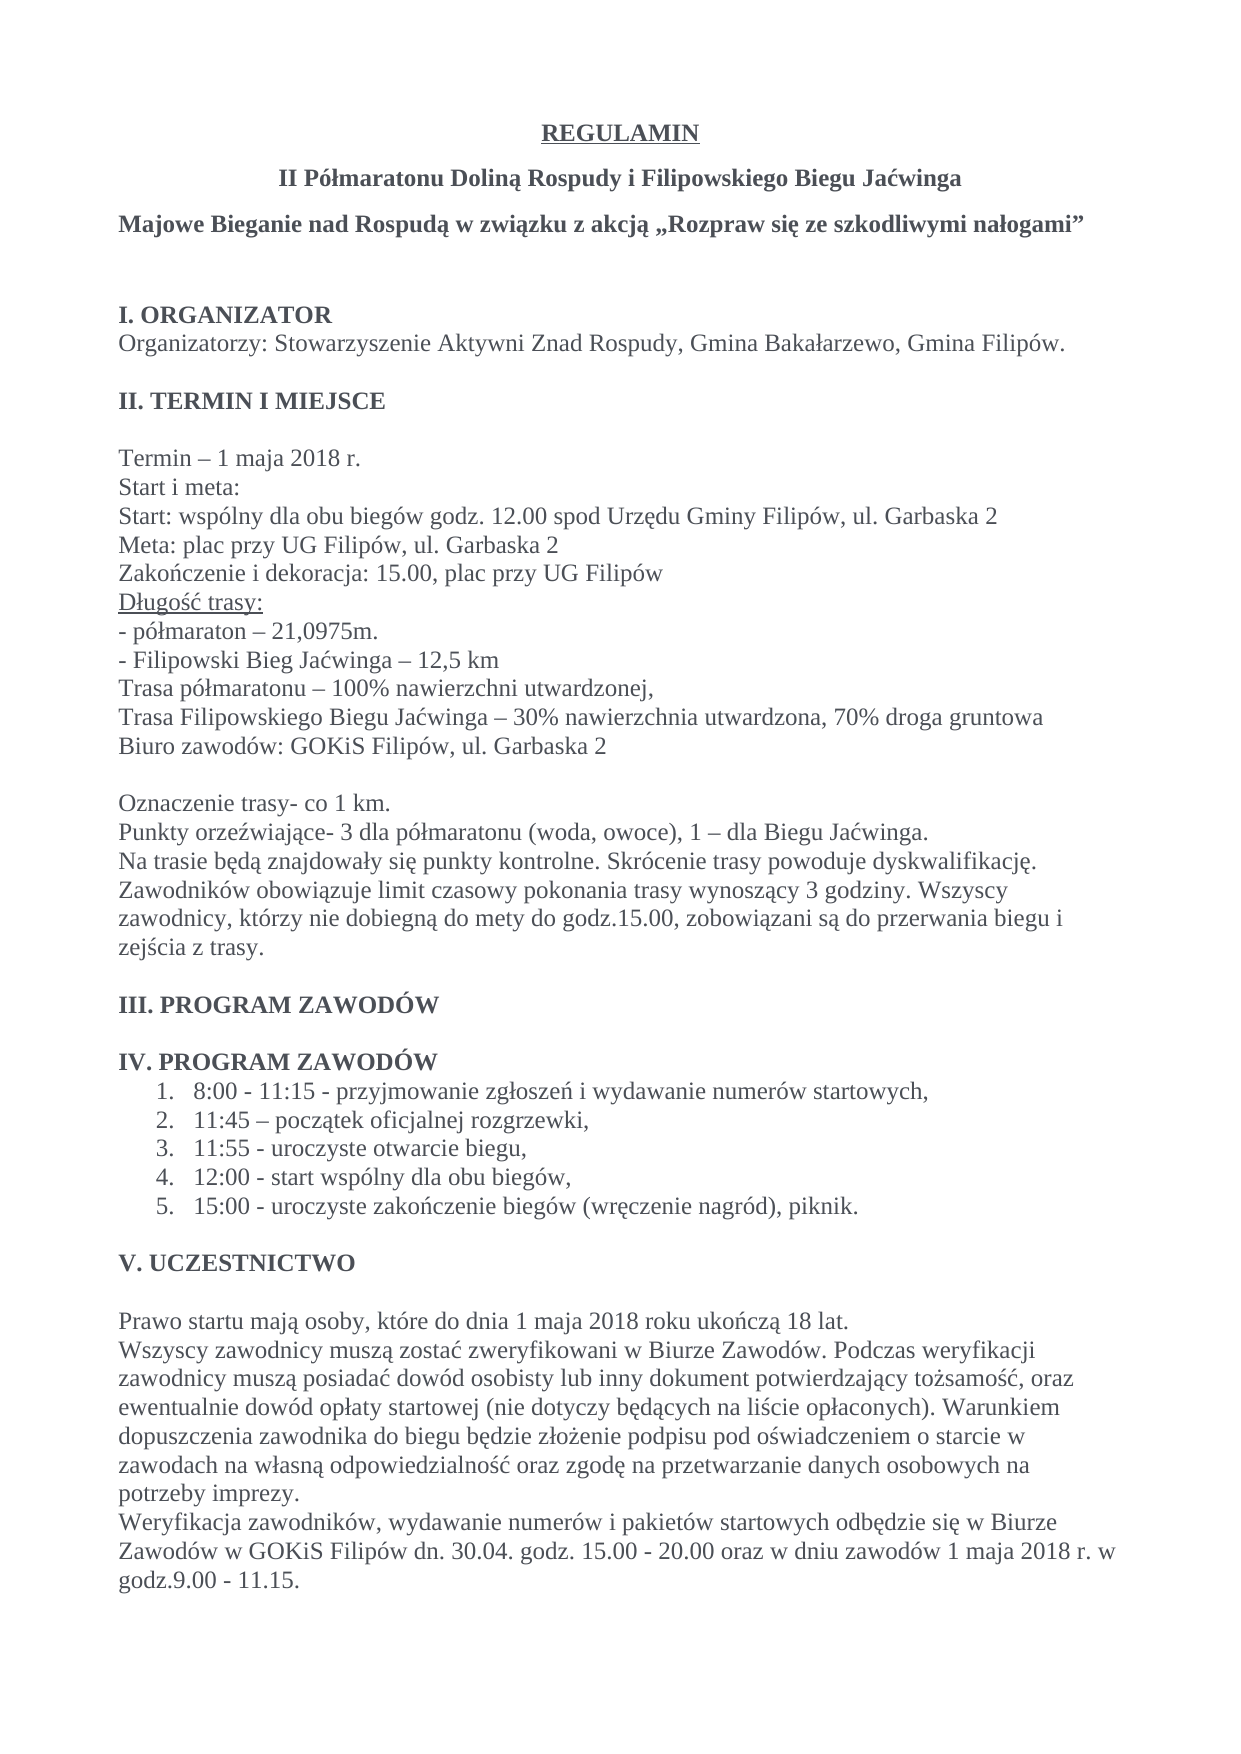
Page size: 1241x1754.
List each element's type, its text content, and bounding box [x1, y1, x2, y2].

text IV. PROGRAM ZAWODÓW [118, 1047, 1122, 1076]
text REGULAMIN [118, 118, 1122, 147]
list 11:55 - uroczyste otwarcie biegu, [156, 1133, 1122, 1162]
text Majowe Bieganie nad Rospudą w związku z akcją „Rozpraw się ze szkodliwymi nałogami” [118, 209, 1122, 238]
text - półmaraton – 21,0975m. [118, 616, 1122, 645]
list 8:00 - 11:15 - przyjmowanie zgłoszeń i wydawanie numerów startowych, [156, 1076, 1122, 1105]
text V. UCZESTNICTWO Prawo startu mają osoby, które do dnia 1 maja 2018 roku ukończą 18 lat. Wszyscy zawodnicy muszą zostać zweryfikowani w Biurze Zawodów. Podczas weryfikacji zawodnicy muszą posiadać dowód osobisty lub inny dokument potwierdzający tożsamość, oraz ewentualnie dowód opłaty startowej (nie dotyczy będących na liście opłaconych). Warunkiem dopuszczenia zawodnika do biegu będzie złożenie podpisu pod oświadczeniem o starcie w zawodach na własną odpowiedzialność oraz zgodę na przetwarzanie danych osobowych na potrzeby imprezy. Weryfikacja zawodników, wydawanie numerów i pakietów startowych odbędzie się w Biurze Zawodów w GOKiS Filipów dn. 30.04. godz. 15.00 - 20.00 oraz w dniu zawodów 1 maja 2018 r. w godz.9.00 - 11.15. [118, 1248, 1122, 1622]
list 12:00 - start wspólny dla obu biegów, [156, 1162, 1122, 1191]
list 11:45 – początek oficjalnej rozgrzewki, [156, 1105, 1122, 1133]
list 15:00 - uroczyste zakończenie biegów (wręczenie nagród), piknik. [156, 1191, 1122, 1220]
text II Półmaratonu Doliną Rospudy i Filipowskiego Biegu Jaćwinga [118, 163, 1122, 192]
text I. ORGANIZATOR Organizatorzy: Stowarzyszenie Aktywni Znad Rospudy, Gmina Bakałarzewo, Gmina Filipów. II. TERMIN I MIEJSCE Termin – 1 maja 2018 r. Start i meta: Start: wspólny dla obu biegów godz. 12.00 spod Urzędu Gminy Filipów, ul. Garbaska 2 Meta: plac przy UG Filipów, ul. Garbaska 2 Zakończenie i dekoracja: 15.00, plac przy UG Filipów Długość trasy: [118, 300, 1122, 616]
text Oznaczenie trasy- co 1 km. Punkty orzeźwiające- 3 dla półmaratonu (woda, owoce), 1 – dla Biegu Jaćwinga. Na trasie będą znajdowały się punkty kontrolne. Skrócenie trasy powoduje dyskwalifikację. Zawodników obowiązuje limit czasowy pokonania trasy wynoszący 3 godziny. Wszyscy zawodnicy, którzy nie dobiegną do mety do godz.15.00, zobowiązani są do przerwania biegu i zejścia z trasy. III. PROGRAM ZAWODÓW [118, 788, 1122, 1018]
text - Filipowski Bieg Jaćwinga – 12,5 km Trasa półmaratonu – 100% nawierzchni utwardzonej, Trasa Filipowskiego Biegu Jaćwinga – 30% nawierzchnia utwardzona, 70% droga gruntowa Biuro zawodów: GOKiS Filipów, ul. Garbaska 2 [118, 645, 1122, 788]
